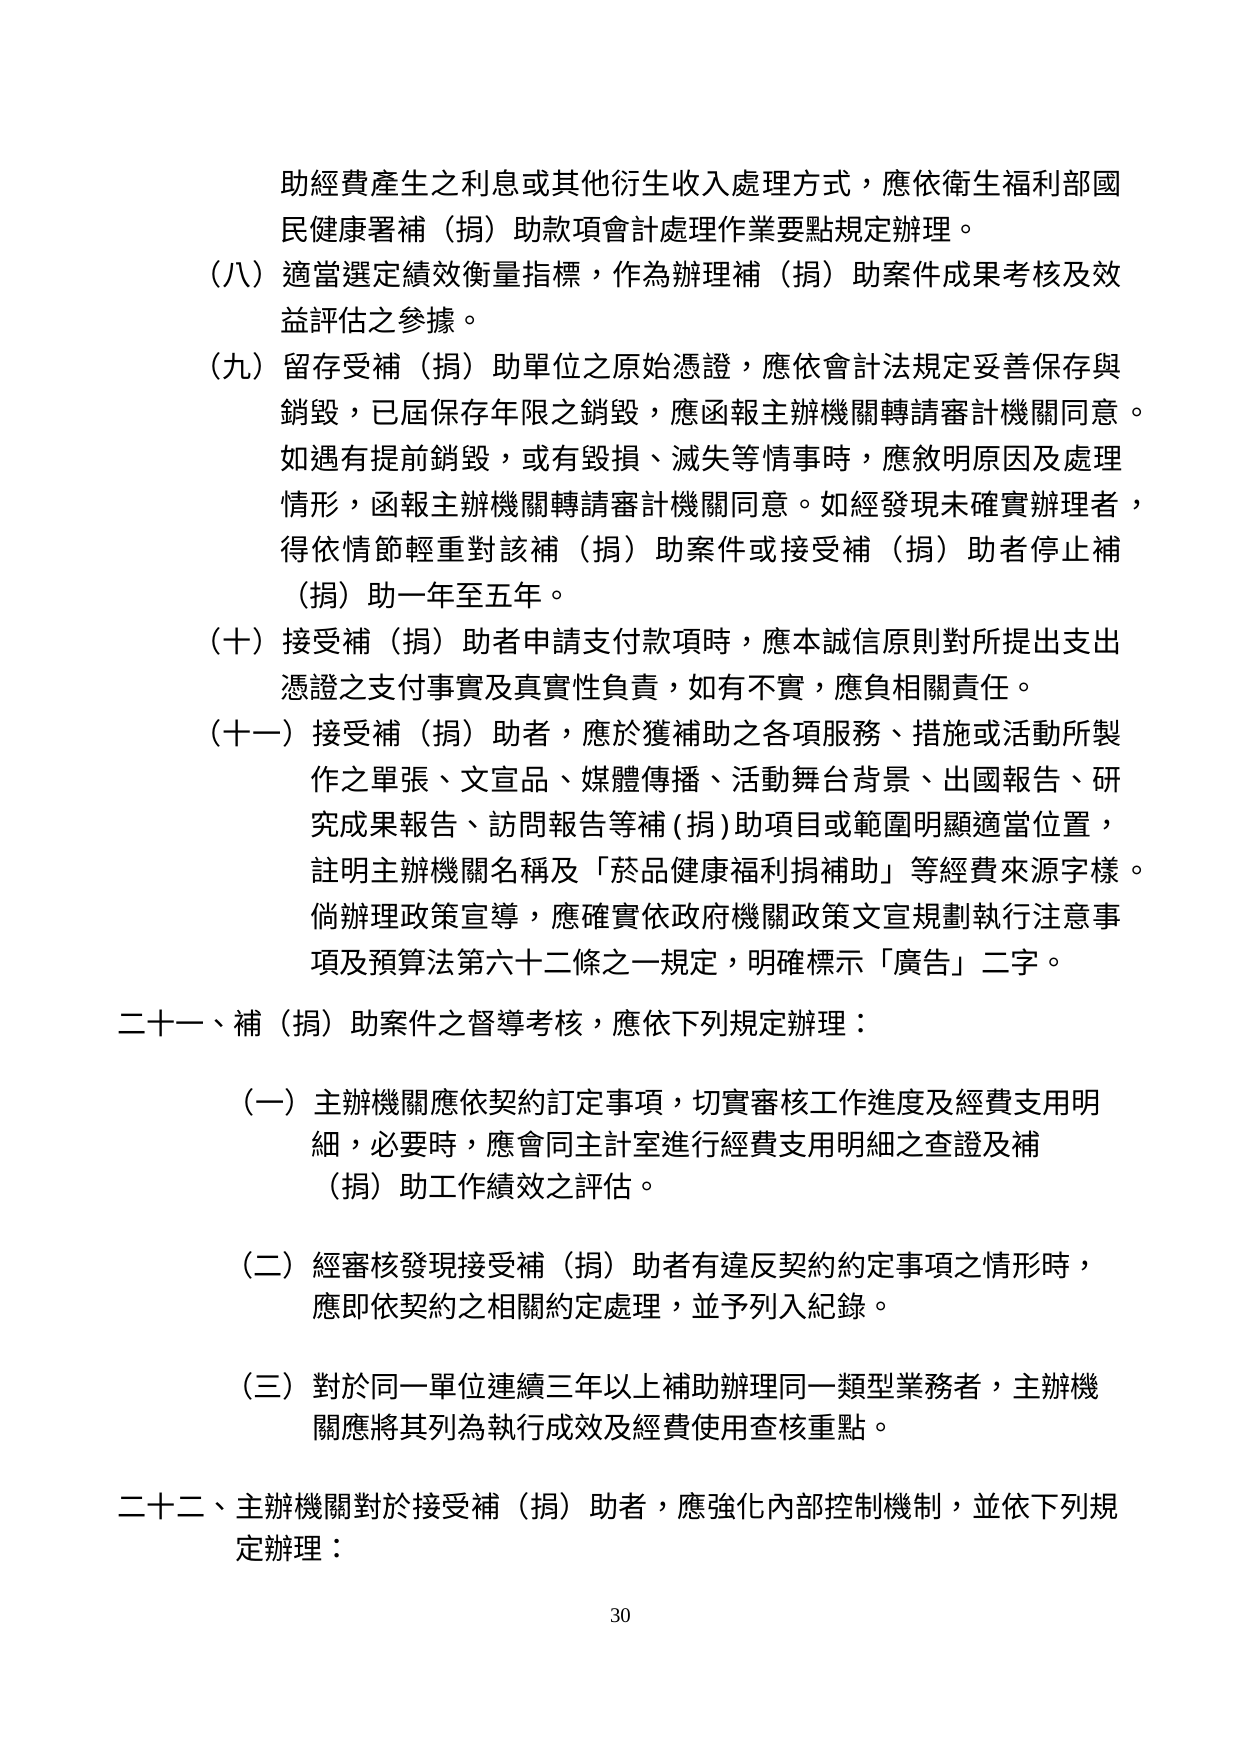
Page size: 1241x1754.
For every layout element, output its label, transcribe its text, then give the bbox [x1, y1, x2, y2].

text （一）主辦機關應依契約訂定事項，切實審核工作進度及經費支用明細，必要時，應會同主計室進行經費支用明細之查證及補（捐）助工作績效之評估。 [226, 1080, 1122, 1205]
text （九）留存受補（捐）助單位之原始憑證，應依會計法規定妥善保存與銷毀，已屆保存年限之銷毀，應函報主辦機關轉請審計機關同意。如遇有提前銷毀，或有毀損、滅失等情事時，應敘明原因及處理情形，函報主辦機關轉請審計機關同意。如經發現未確實辦理者，得依情節輕重對該補（捐）助案件或接受補（捐）助者停止補（捐）助一年至五年。 [192, 341, 1122, 616]
text （三）對於同一單位連續三年以上補助辦理同一類型業務者，主辦機關應將其列為執行成效及經費使用查核重點。 [224, 1364, 1122, 1447]
text 二十二、主辦機關對於接受補（捐）助者，應強化內部控制機制，並依下列規定辦理： [117, 1484, 1122, 1568]
text 助經費產生之利息或其他衍生收入處理方式，應依衛生福利部國民健康署補（捐）助款項會計處理作業要點規定辦理。 [192, 157, 1122, 249]
text 二十一、補（捐）助案件之督導考核，應依下列規定辦理： [117, 1001, 1122, 1043]
text （二）經審核發現接受補（捐）助者有違反契約約定事項之情形時，應即依契約之相關約定處理，並予列入紀錄。 [224, 1243, 1122, 1326]
text （十一）接受補（捐）助者，應於獲補助之各項服務、措施或活動所製作之單張、文宣品、媒體傳播、活動舞台背景、出國報告、研究成果報告、訪問報告等補(捐)助項目或範圍明顯適當位置，註明主辦機關名稱及「菸品健康福利捐補助」等經費來源字樣。倘辦理政策宣導，應確實依政府機關政策文宣規劃執行注意事項及預算法第六十二條之一規定，明確標示「廣告」二字。 [192, 707, 1122, 982]
text （十）接受補（捐）助者申請支付款項時，應本誠信原則對所提出支出憑證之支付事實及真實性負責，如有不實，應負相關責任。 [192, 616, 1122, 707]
text （八）適當選定績效衡量指標，作為辦理補（捐）助案件成果考核及效益評估之參據。 [192, 249, 1122, 341]
